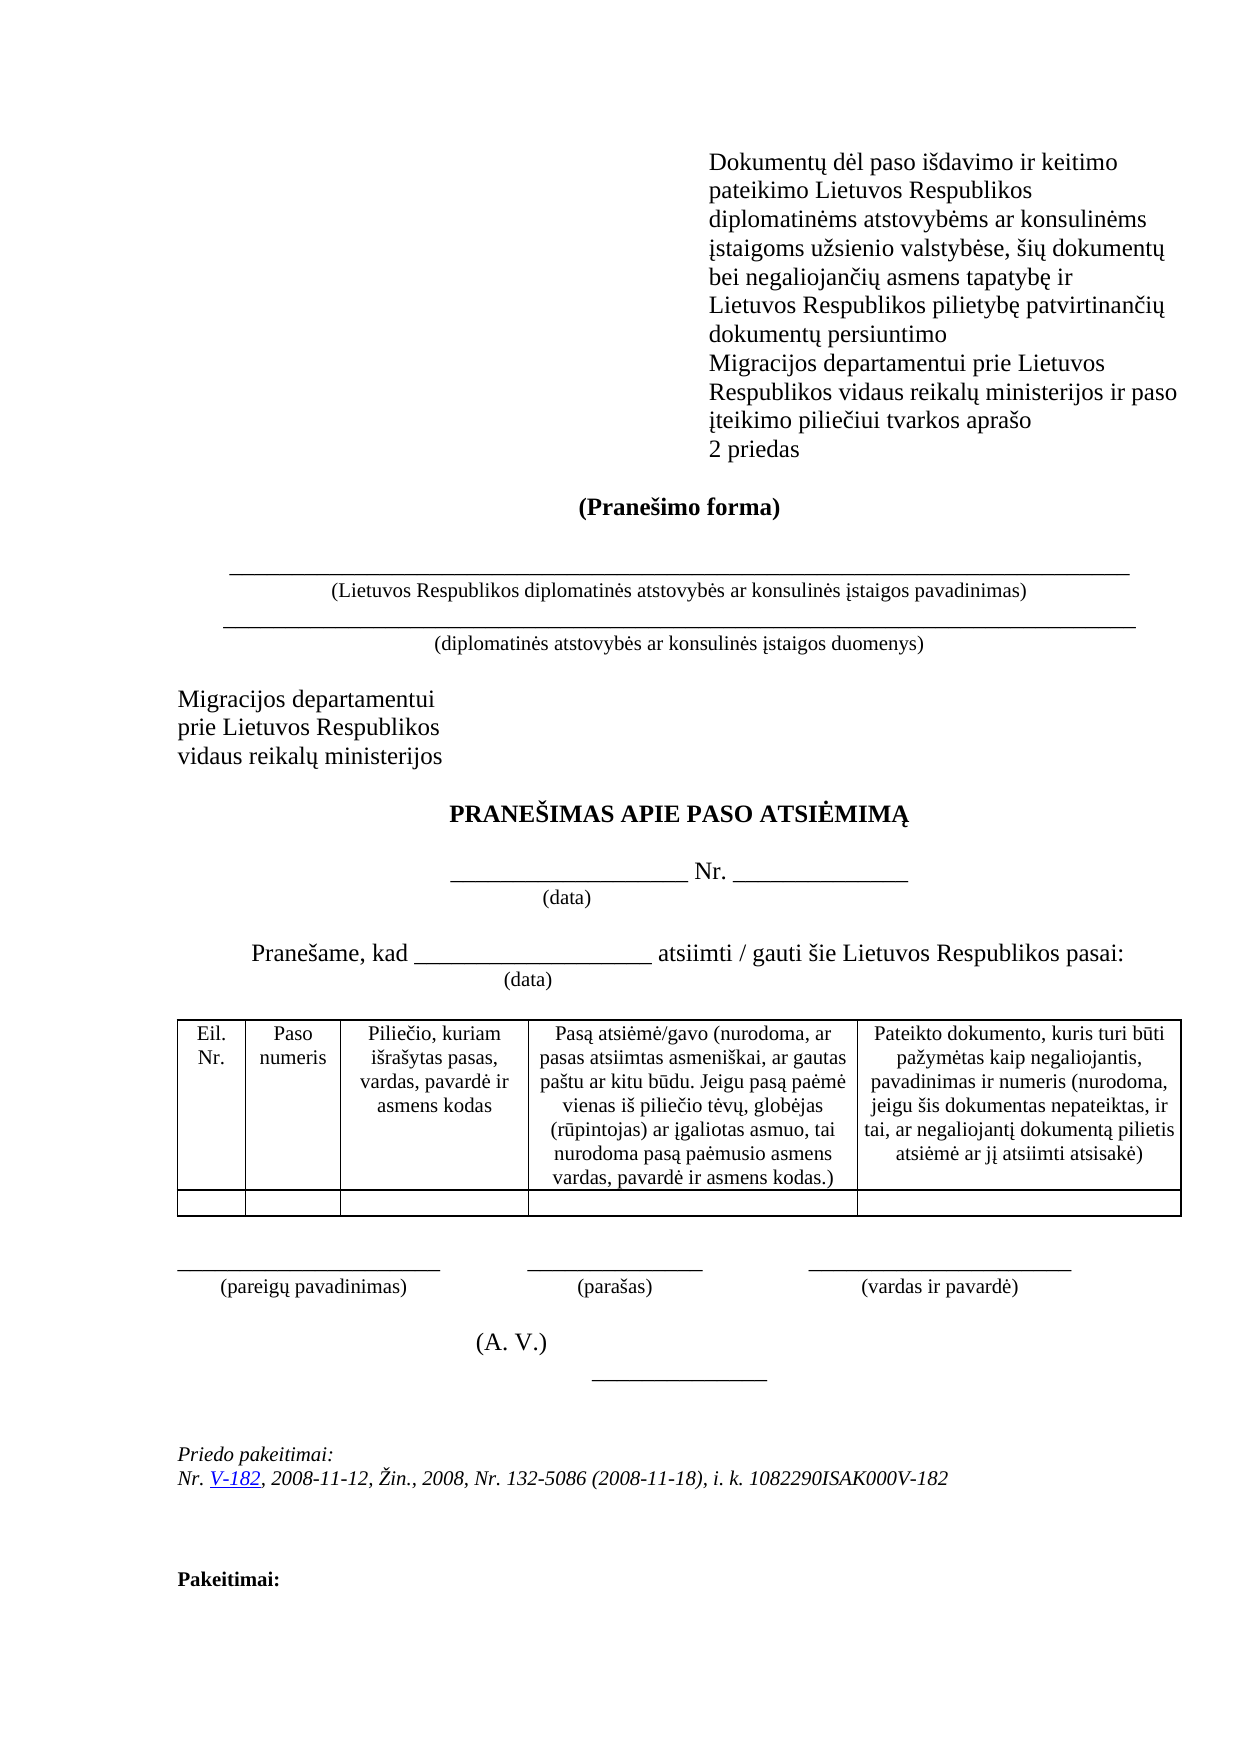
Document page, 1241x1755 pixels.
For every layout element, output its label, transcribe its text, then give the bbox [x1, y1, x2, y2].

text PRANEŠIMAS APIE PASO ATSIĖMIMĄ [177, 799, 1181, 827]
text Priedo pakeitimai: [177, 1442, 1181, 1466]
text (pareigų pavadinimas) (parašas) (vardas ir pavardė) [177, 1274, 1181, 1298]
table_header Pasą atsiėmė/gavo (nurodoma, ar pasas atsiimtas asmeniškai, ar gautas paštu ar kitu būdu. Jeigu pasą paėmė vienas iš piliečio tėvų, globėjas (rūpintojas) ar įgaliotas asmuo, tai nurodoma pasą paėmusio asmens vardas, pavardė ir asmens kodas.) [529, 1021, 857, 1189]
text ___________________ Nr. ______________ [177, 856, 1181, 885]
text Lietuvos Respublikos pilietybę patvirtinančių [177, 291, 1181, 319]
text Dokumentų dėl paso išdavimo ir keitimo [177, 147, 1181, 176]
text prie Lietuvos Respublikos [177, 712, 1181, 741]
text dokumentų persiuntimo [177, 319, 1181, 348]
table_header Piliečio, kuriam išrašytas pasas, vardas, pavardė ir asmens kodas [341, 1021, 528, 1189]
text diplomatinėms atstovybėms ar konsulinėms [177, 204, 1181, 233]
table_header Eil. Nr. [178, 1021, 245, 1189]
text vidaus reikalų ministerijos [177, 741, 1181, 770]
text (data) [177, 967, 1181, 991]
text _____________________ ______________ _____________________ [177, 1245, 1181, 1274]
text ______________ [177, 1356, 1181, 1384]
text (data) [177, 885, 1181, 909]
table_cell [178, 1191, 245, 1215]
table_cell [341, 1191, 528, 1215]
text (Pranešimo forma) [177, 492, 1181, 521]
text pateikimo Lietuvos Respublikos [177, 176, 1181, 204]
text (Lietuvos Respublikos diplomatinės atstovybės ar konsulinės įstaigos pavadinimas) [177, 578, 1181, 602]
table_cell [529, 1191, 857, 1215]
table_cell [246, 1191, 340, 1215]
text _________________________________________________________________________ [177, 602, 1181, 631]
text Nr. V-182, 2008-11-12, Žin., 2008, Nr. 132-5086 (2008-11-18), i. k. 1082290ISAK000V-182 [177, 1466, 1181, 1490]
table_cell [858, 1191, 1180, 1215]
text (A. V.) [402, 1327, 1181, 1356]
table_header Pateikto dokumento, kuris turi būti pažymėtas kaip negaliojantis, pavadinimas ir numeris (nurodoma, jeigu šis dokumentas nepateiktas, ir tai, ar negaliojantį dokumentą pilietis atsiėmė ar jį atsiimti atsisakė) [858, 1021, 1180, 1189]
text ________________________________________________________________________ [177, 549, 1181, 578]
table_header Paso numeris [246, 1021, 340, 1189]
text Pakeitimai: [177, 1567, 1181, 1591]
text įstaigoms užsienio valstybėse, šių dokumentų [177, 233, 1181, 262]
text (diplomatinės atstovybės ar konsulinės įstaigos duomenys) [177, 631, 1181, 655]
text 2 priedas [177, 434, 1181, 463]
text Migracijos departamentui prie Lietuvos [177, 348, 1181, 377]
text Respublikos vidaus reikalų ministerijos ir paso [177, 377, 1181, 406]
text Pranešame, kad ___________________ atsiimti / gauti šie Lietuvos Respublikos pasai: [177, 938, 1181, 967]
text Migracijos departamentui [177, 684, 1181, 712]
text bei negaliojančių asmens tapatybę ir [177, 262, 1181, 291]
text įteikimo piliečiui tvarkos aprašo [177, 406, 1181, 434]
